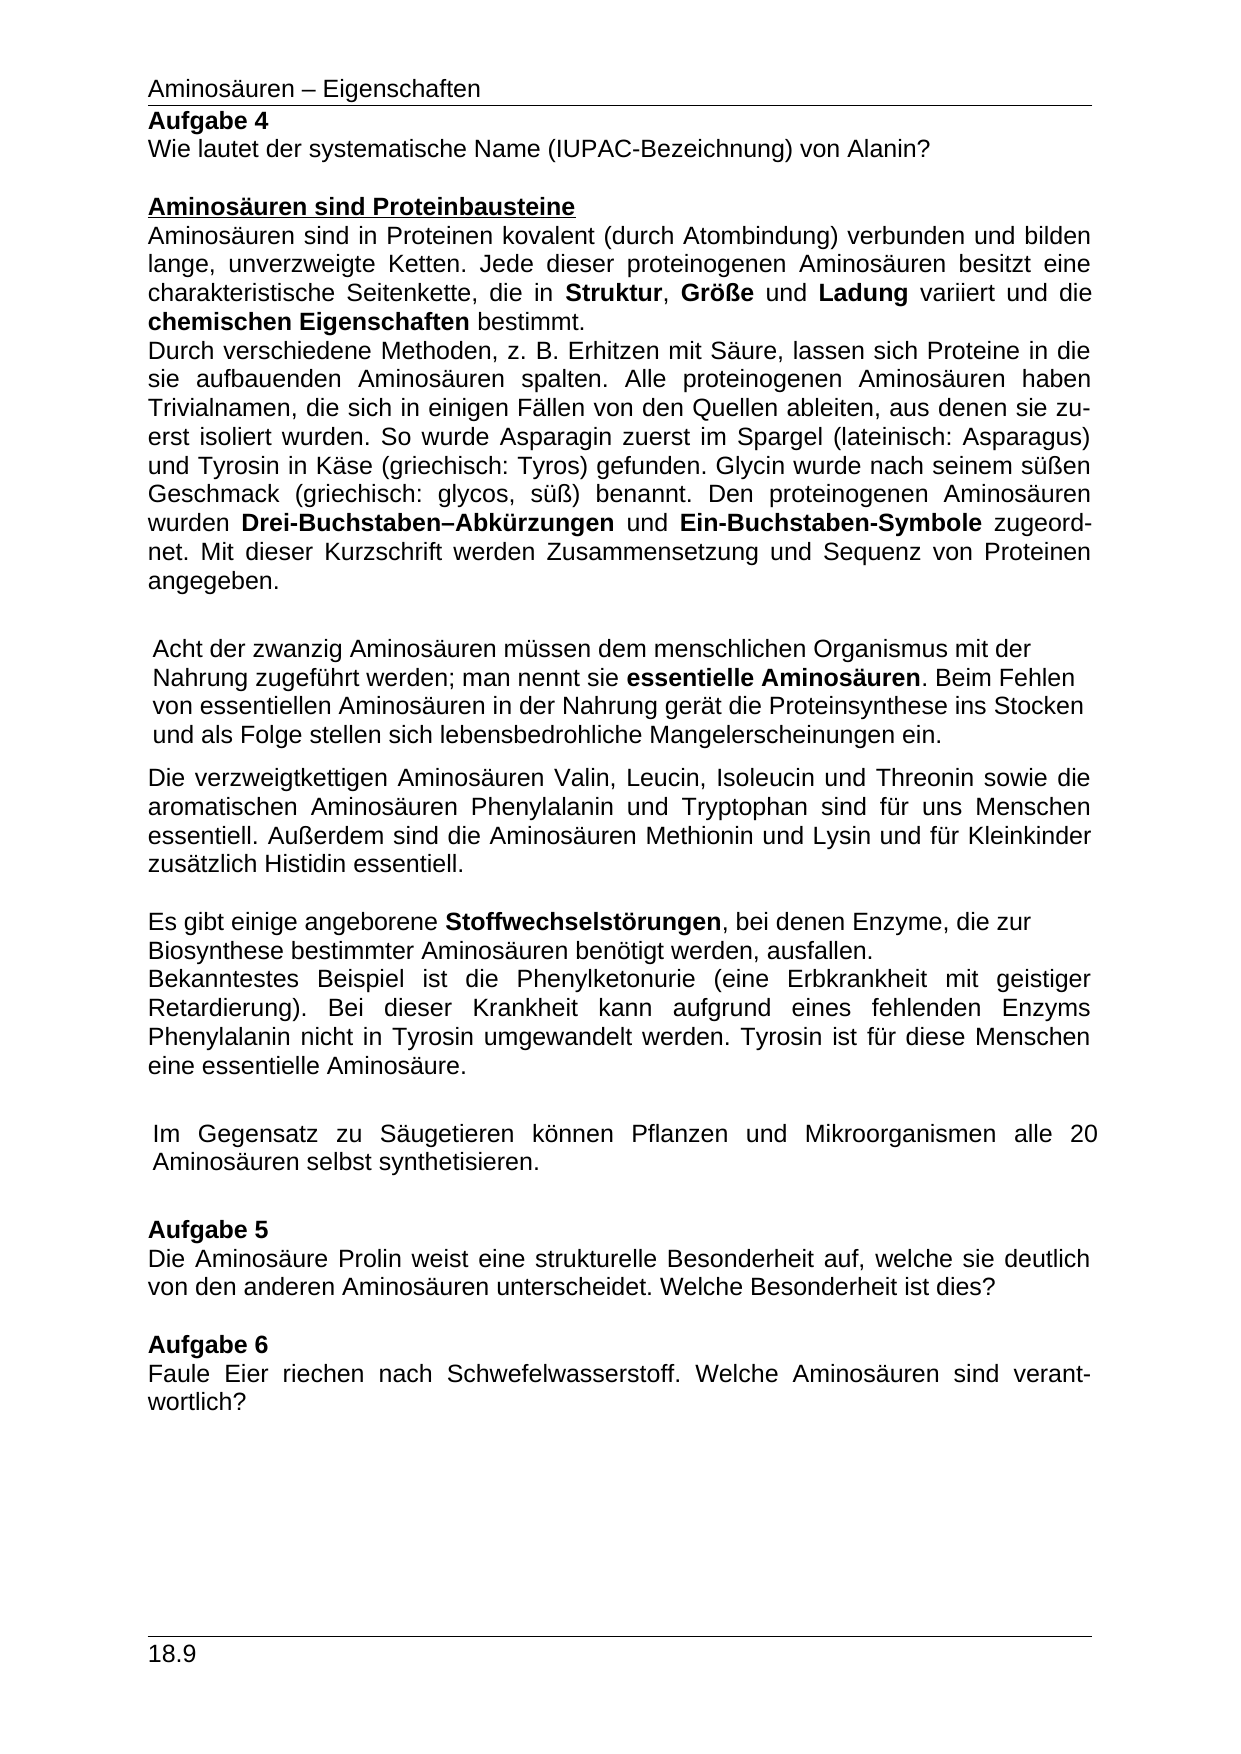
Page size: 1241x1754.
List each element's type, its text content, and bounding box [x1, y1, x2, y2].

text Durch verschiedene Methoden, z. B. Erhitzen mit Säure, lassen sich Proteine in die sie aufbauenden Aminosäuren spalten. Alle proteinogenen Aminosäuren haben Trivialnamen, die sich in einigen Fällen von den Quellen ableiten, aus denen sie zu-erst isoliert wurden. So wurde Asparagin zuerst im Spargel (lateinisch: Asparagus) und Tyrosin in Käse (griechisch: Tyros) gefunden. Glycin wurde nach seinem süßen Geschmack (griechisch: glycos, süß) benannt. Den proteinogenen Aminosäuren wurden Drei-Buchstaben–Abkürzungen und Ein-Buchstaben-Symbole zugeord-net. Mit dieser Kurzschrift werden Zusammensetzung und Sequenz von Proteinen angegeben. [148, 336, 1092, 594]
text Aufgabe 4 [148, 106, 1092, 134]
text Wie lautet der systematische Name (IUPAC-Bezeichnung) von Alanin? [148, 134, 1092, 163]
text Aufgabe 6 [148, 1330, 1092, 1358]
text Im Gegensatz zu Säugetieren können Pflanzen und Mikroorganismen alle 20 Aminosäuren selbst synthetisieren. [152, 1118, 1099, 1176]
text Acht der zwanzig Aminosäuren müssen dem menschlichen Organismus mit der Nahrung zugeführt werden; man nennt sie essentielle Aminosäuren. Beim Fehlen von essentiellen Aminosäuren in der Nahrung gerät die Proteinsynthese ins Stocken und als Folge stellen sich lebensbedrohliche Mangelerscheinungen ein. [152, 634, 1091, 749]
text Die verzweigtkettigen Aminosäuren Valin, Leucin, Isoleucin und Threonin sowie die aromatischen Aminosäuren Phenylalanin und Tryptophan sind für uns Menschen essentiell. Außerdem sind die Aminosäuren Methionin und Lysin und für Kleinkinder zusätzlich Histidin essentiell. [148, 763, 1092, 878]
text Aminosäuren sind Proteinbausteine [148, 192, 1092, 221]
text Bekanntestes Beispiel ist die Phenylketonurie (eine Erbkrankheit mit geistiger Retardierung). Bei dieser Krankheit kann aufgrund eines fehlenden Enzyms Phenylalanin nicht in Tyrosin umgewandelt werden. Tyrosin ist für diese Menschen eine essentielle Aminosäure. [148, 964, 1092, 1079]
text Die Aminosäure Prolin weist eine strukturelle Besonderheit auf, welche sie deutlich von den anderen Aminosäuren unterscheidet. Welche Besonderheit ist dies? [148, 1243, 1092, 1301]
text Es gibt einige angeborene Stoffwechselstörungen, bei denen Enzyme, die zur Biosynthese bestimmter Aminosäuren benötigt werden, ausfallen. [148, 907, 1092, 964]
text Aminosäuren sind in Proteinen kovalent (durch Atombindung) verbunden und bilden lange, unverzweigte Ketten. Jede dieser proteinogenen Aminosäuren besitzt eine charakteristische Seitenkette, die in Struktur, Größe und Ladung variiert und die chemischen Eigenschaften bestimmt. [148, 221, 1092, 336]
text Aufgabe 5 [148, 1215, 1092, 1243]
text Faule Eier riechen nach Schwefelwasserstoff. Welche Aminosäuren sind verant-wortlich? [148, 1358, 1092, 1416]
